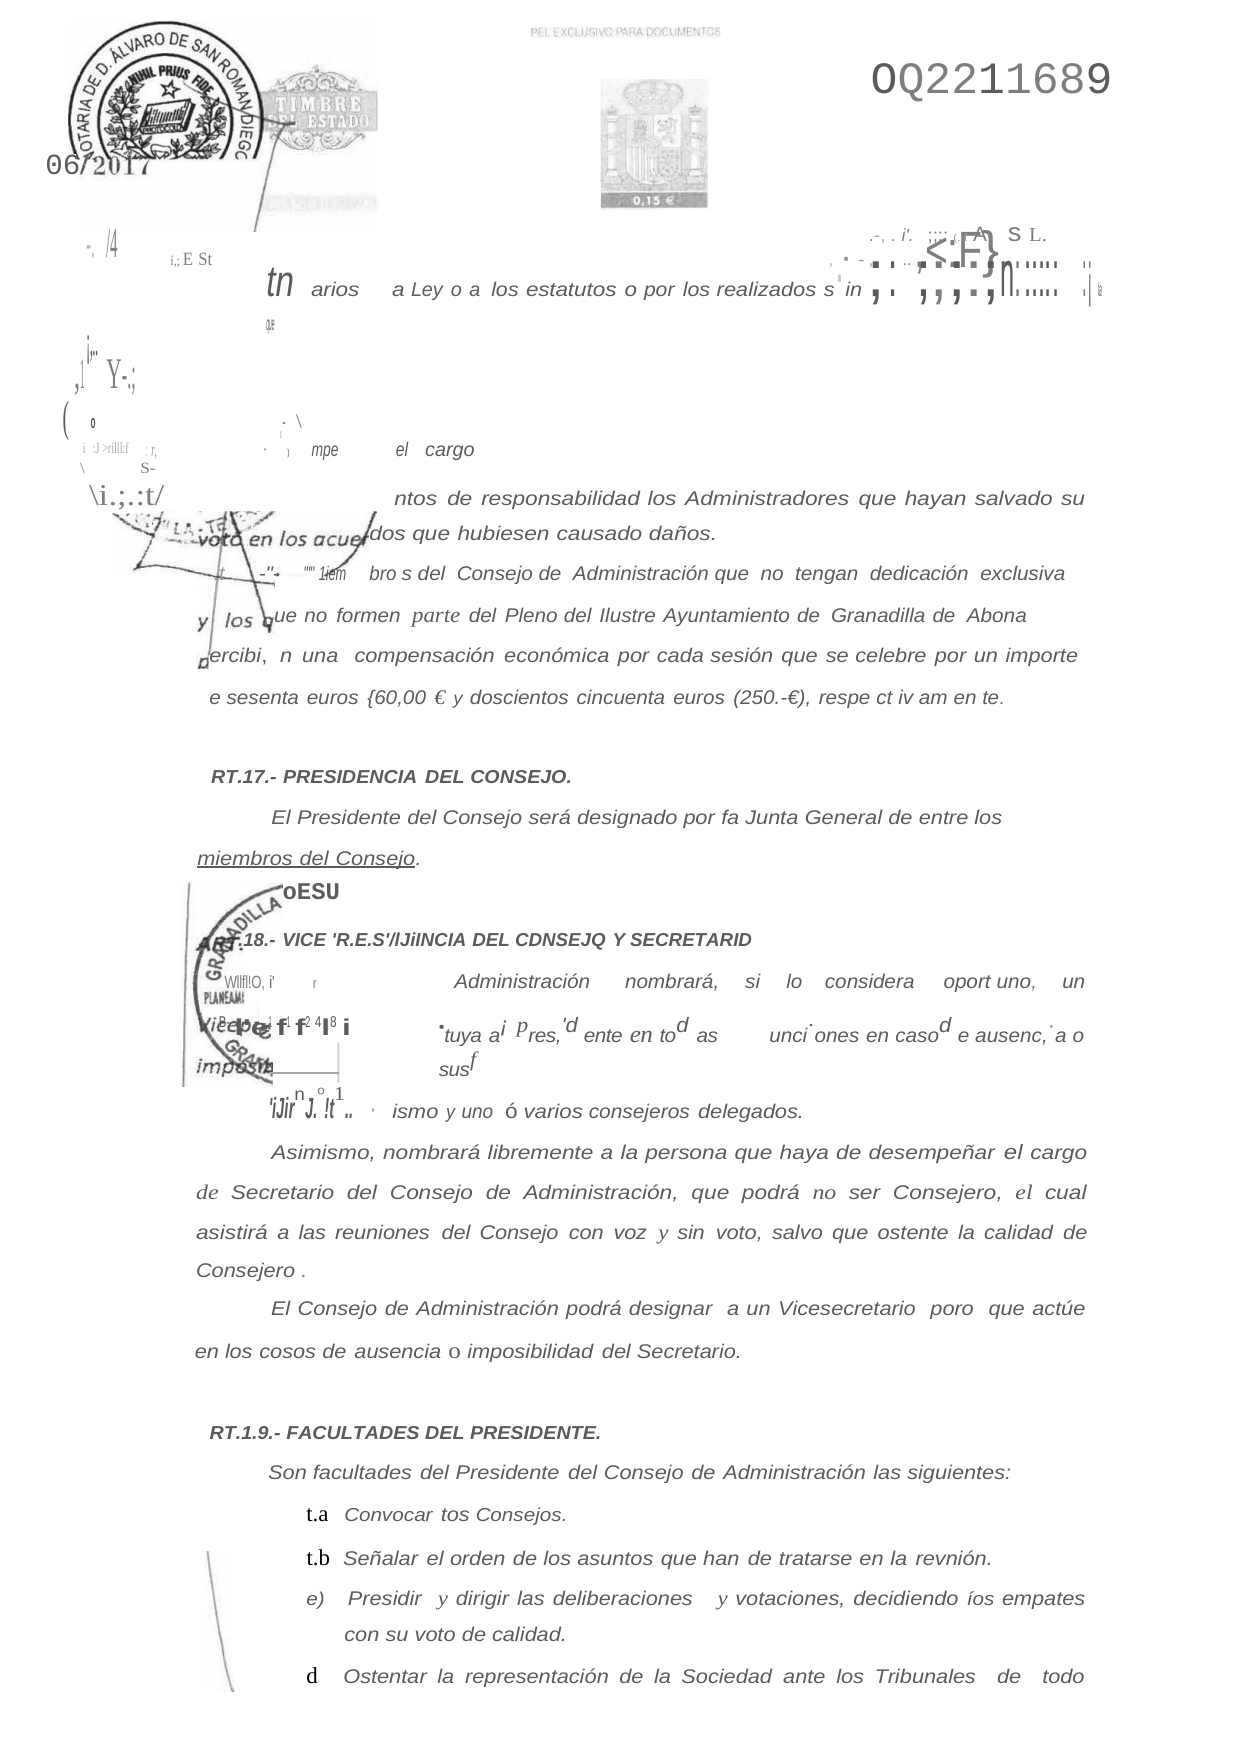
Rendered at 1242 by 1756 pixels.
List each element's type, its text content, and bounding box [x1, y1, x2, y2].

text El Consejo de Administración podrá designar a un Vicesecretario poro que actúe en los cosos de ausencia o imposibilidad del Secretario. [194, 1297, 1088, 1363]
text tn arios a Ley o a los estatutos o por los realizados s·in ;: ;;;:;n:::::: :¡la que [266, 269, 1123, 337]
text ercibi, n una compensación económica por cada sesión que se celebre por un importe e sesenta euros {60,00 € y doscientos cincuenta euros (250.-€), respe ct iv am en te. [209, 644, 1089, 709]
text B- l'e1 f1 f2 4l8 i [33, 1006, 351, 1040]
text : r, [145, 441, 161, 460]
picture [180, 882, 283, 1006]
text Asimismo, nombrará libremente a la persona que haya de desempeñar el cargo de Secretario del Consejo de Administración, que podrá no ser Consejero, el cual asistirá a las reuniones del Consejo con voz y sin voto, salvo que ostente la calidad de Consejero . [196, 1140, 1087, 1281]
picture [600, 79, 709, 210]
text •tuya a¡ pres,'d ente en tod as susf [438, 1012, 756, 1081]
text RT.1.9.- FACULTADES DEL PRESIDENTE. [209, 1422, 1123, 1443]
text í,; E St , • - , .. [170, 250, 1123, 269]
list } mpe el cargo [262, 441, 1123, 460]
list -"- '"" 1iem bro s del Consejo de Administración que no tengan dedicación exclusiva ue no formen parte del Pleno del Ilustre Ayuntamiento de Granadilla de Abona [213, 562, 1088, 627]
picture [68, 107, 379, 232]
text El Presidente del Consejo será designado por fa Junta General de entre los miembros del Consejo. [197, 788, 1089, 869]
text RT.17.- PRESIDENCIA DEL CONSEJO. [211, 766, 1123, 788]
picture [204, 1551, 235, 1692]
text unci·ones en casod e ausenc,·a o [769, 1013, 1123, 1047]
text e) Presidir y dirigir las deliberaciones y votaciones, decidiendo íos empates con su voto de calidad. [306, 1586, 1085, 1646]
picture [112, 544, 377, 669]
text -. /4 ¡,.. [86, 218, 165, 365]
text \i.;.:t/ ntos de responsabilidad los Administradores que hayan salvado su dos que hubiesen causado daños. [89, 477, 1089, 544]
text oESU [282, 880, 1123, 907]
text Wllfl!O, i' r Administración nombrará, si lo considera oport uno, un [224, 970, 1123, 993]
subtitle 06 [45, 150, 165, 183]
text i :J >rilll:f [83, 441, 130, 457]
text 'iJirnJ.º!t1.. · ismo y uno ó varios consejeros delegados. [269, 1082, 1123, 1125]
picture [180, 1040, 283, 1087]
picture [530, 27, 721, 38]
text .18.- VICE 'R.E.S'/lJiINCIA DEL CDNSEJQ Y SECRETARID [238, 929, 1123, 951]
list Ostentar la representación de la Sociedad ante los Tribunales de todo [306, 1662, 1085, 1688]
text \ S- [80, 460, 1123, 477]
text ,1 Y-.; [74, 375, 165, 391]
subtitle OQ2211689 [33, 57, 1112, 107]
picture [68, 19, 379, 57]
list Convocar tos Consejos. [306, 1500, 1123, 1526]
list Señalar el orden de los asuntos que han de tratarse en la revnión. [306, 1544, 1123, 1571]
text ( o - \ [62, 391, 1123, 438]
text .-, . i'. ;;:: (.:l A s L. [169, 217, 1047, 246]
text Son facultades del Presidente del Consejo de Administración las siguientes: [268, 1461, 1123, 1484]
